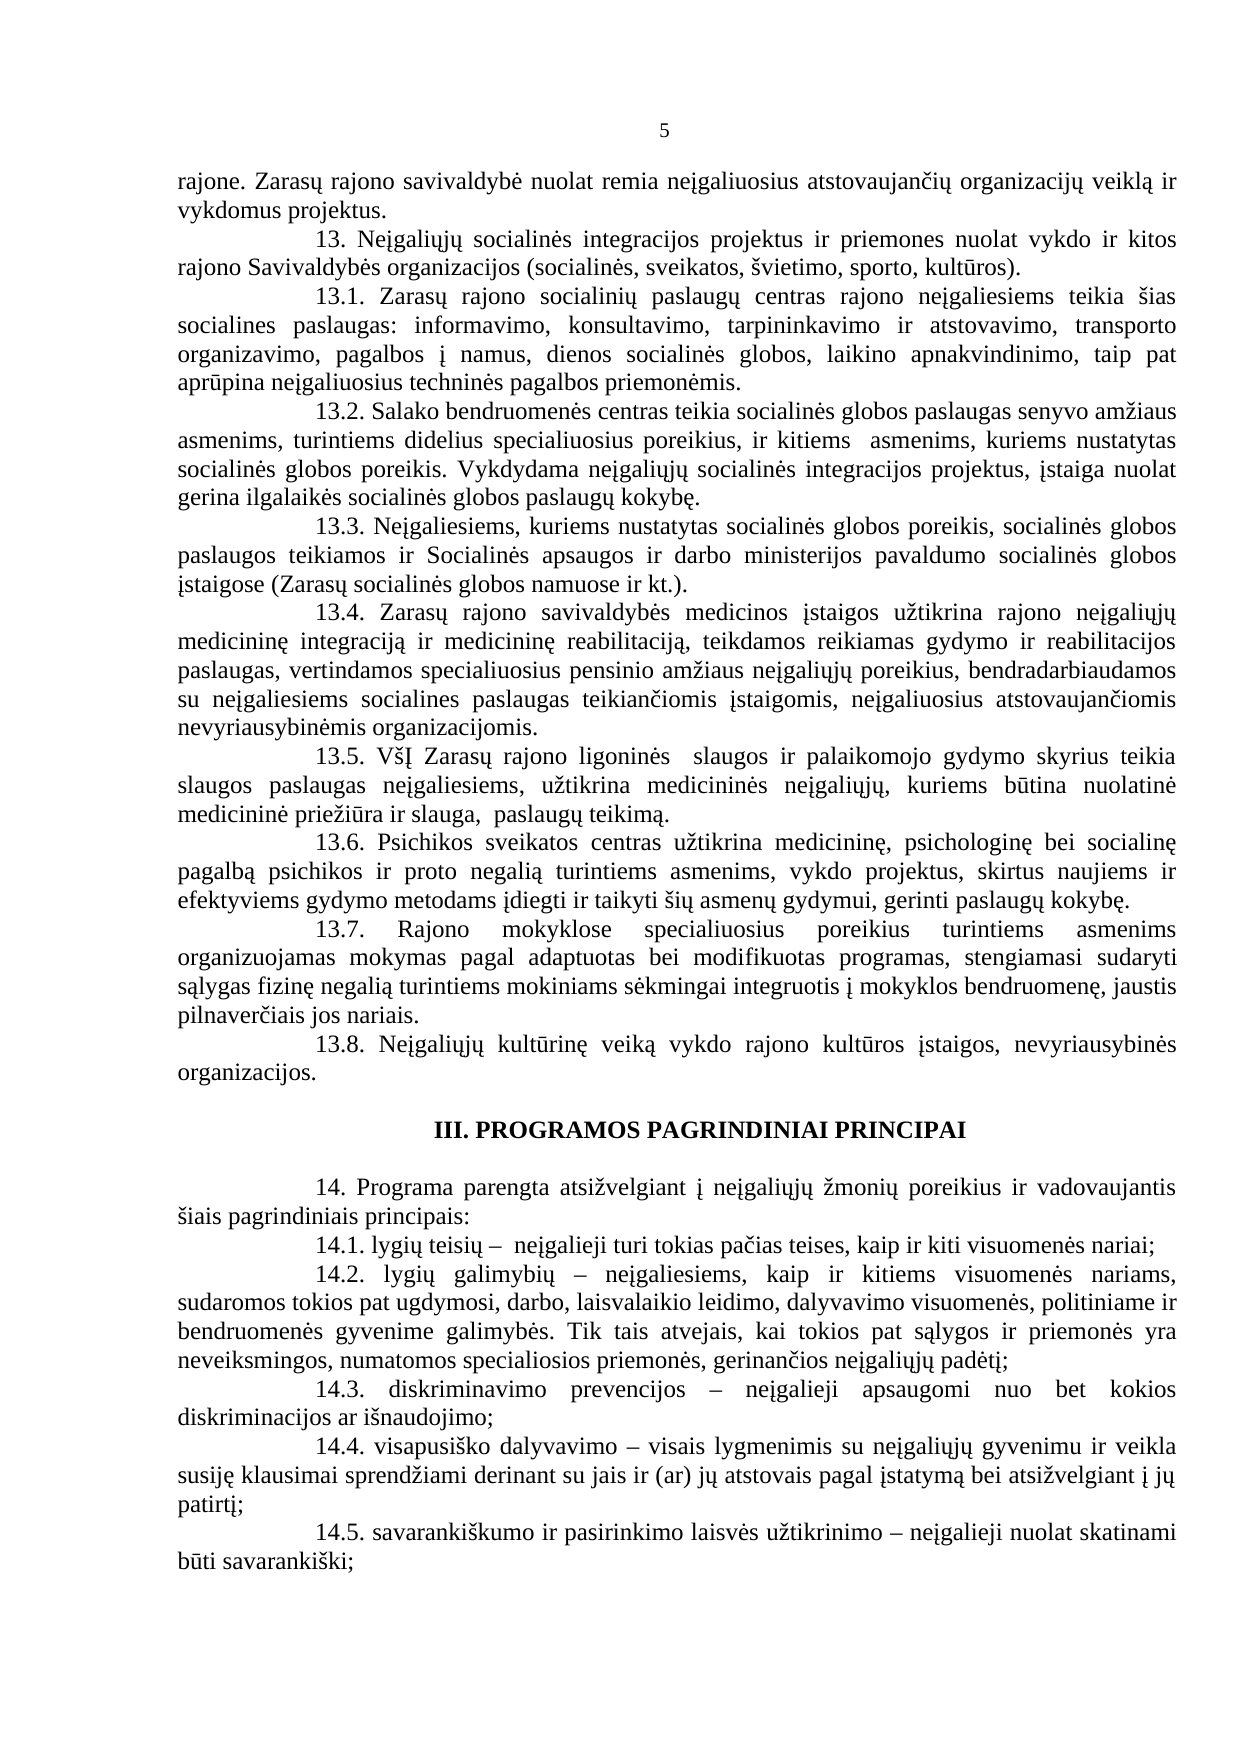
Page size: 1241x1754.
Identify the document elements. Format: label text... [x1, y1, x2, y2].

text 14.2. lygių galimybių – neįgaliesiems, kaip ir kitiems visuomenės nariams, sudaromos tokios pat ugdymosi, darbo, laisvalaikio leidimo, dalyvavimo visuomenės, politiniame ir bendruomenės gyvenime galimybės. Tik tais atvejais, kai tokios pat sąlygos ir priemonės yra neveiksmingos, numatomos specialiosios priemonės, gerinančios neįgaliųjų padėtį; [177, 1259, 1177, 1374]
text 13.4. Zarasų rajono savivaldybės medicinos įstaigos užtikrina rajono neįgaliųjų medicininę integraciją ir medicininę reabilitaciją, teikdamos reikiamas gydymo ir reabilitacijos paslaugas, vertindamos specialiuosius pensinio amžiaus neįgaliųjų poreikius, bendradarbiaudamos su neįgaliesiems socialines paslaugas teikiančiomis įstaigomis, neįgaliuosius atstovaujančiomis nevyriausybinėmis organizacijomis. [177, 597, 1177, 741]
text 14.3. diskriminavimo prevencijos – neįgalieji apsaugomi nuo bet kokios diskriminacijos ar išnaudojimo; [177, 1374, 1177, 1431]
text 14.4. visapusiško dalyvavimo – visais lygmenimis su neįgaliųjų gyvenimu ir veikla susiję klausimai sprendžiami derinant su jais ir (ar) jų atstovais pagal įstatymą bei atsižvelgiant į jų patirtį; [177, 1431, 1177, 1517]
text 14.5. savarankiškumo ir pasirinkimo laisvės užtikrinimo – neįgalieji nuolat skatinami būti savarankiški; [177, 1517, 1177, 1575]
text 13.1. Zarasų rajono socialinių paslaugų centras rajono neįgaliesiems teikia šias socialines paslaugas: informavimo, konsultavimo, tarpininkavimo ir atstovavimo, transporto organizavimo, pagalbos į namus, dienos socialinės globos, laikino apnakvindinimo, taip pat aprūpina neįgaliuosius techninės pagalbos priemonėmis. [177, 281, 1177, 396]
text III. PROGRAMOS PAGRINDINIAI PRINCIPAI [248, 1115, 1152, 1144]
text 13.7. Rajono mokyklose specialiuosius poreikius turintiems asmenims organizuojamas mokymas pagal adaptuotas bei modifikuotas programas, stengiamasi sudaryti sąlygas fizinę negalią turintiems mokiniams sėkmingai integruotis į mokyklos bendruomenę, jaustis pilnaverčiais jos nariais. [177, 914, 1177, 1029]
text rajone. Zarasų rajono savivaldybė nuolat remia neįgaliuosius atstovaujančių organizacijų veiklą ir vykdomus projektus. [177, 166, 1177, 224]
text 13.3. Neįgaliesiems, kuriems nustatytas socialinės globos poreikis, socialinės globos paslaugos teikiamos ir Socialinės apsaugos ir darbo ministerijos pavaldumo socialinės globos įstaigose (Zarasų socialinės globos namuose ir kt.). [177, 511, 1177, 597]
text 14. Programa parengta atsižvelgiant į neįgaliųjų žmonių poreikius ir vadovaujantis šiais pagrindiniais principais: [177, 1172, 1177, 1230]
text 13.6. Psichikos sveikatos centras užtikrina medicininę, psichologinę bei socialinę pagalbą psichikos ir proto negalią turintiems asmenims, vykdo projektus, skirtus naujiems ir efektyviems gydymo metodams įdiegti ir taikyti šių asmenų gydymui, gerinti paslaugų kokybę. [177, 827, 1177, 914]
text 13.5. VšĮ Zarasų rajono ligoninės slaugos ir palaikomojo gydymo skyrius teikia slaugos paslaugas neįgaliesiems, užtikrina medicininės neįgaliųjų, kuriems būtina nuolatinė medicininė priežiūra ir slauga, paslaugų teikimą. [177, 741, 1177, 827]
text 13.8. Neįgaliųjų kultūrinę veiką vykdo rajono kultūros įstaigos, nevyriausybinės organizacijos. [177, 1029, 1177, 1086]
text 13.2. Salako bendruomenės centras teikia socialinės globos paslaugas senyvo amžiaus asmenims, turintiems didelius specialiuosius poreikius, ir kitiems asmenims, kuriems nustatytas socialinės globos poreikis. Vykdydama neįgaliųjų socialinės integracijos projektus, įstaiga nuolat gerina ilgalaikės socialinės globos paslaugų kokybę. [177, 396, 1177, 511]
text 14.1. lygių teisių – neįgalieji turi tokias pačias teises, kaip ir kiti visuomenės nariai; [177, 1230, 1177, 1259]
text 13. Neįgaliųjų socialinės integracijos projektus ir priemones nuolat vykdo ir kitos rajono Savivaldybės organizacijos (socialinės, sveikatos, švietimo, sporto, kultūros). [177, 224, 1177, 281]
